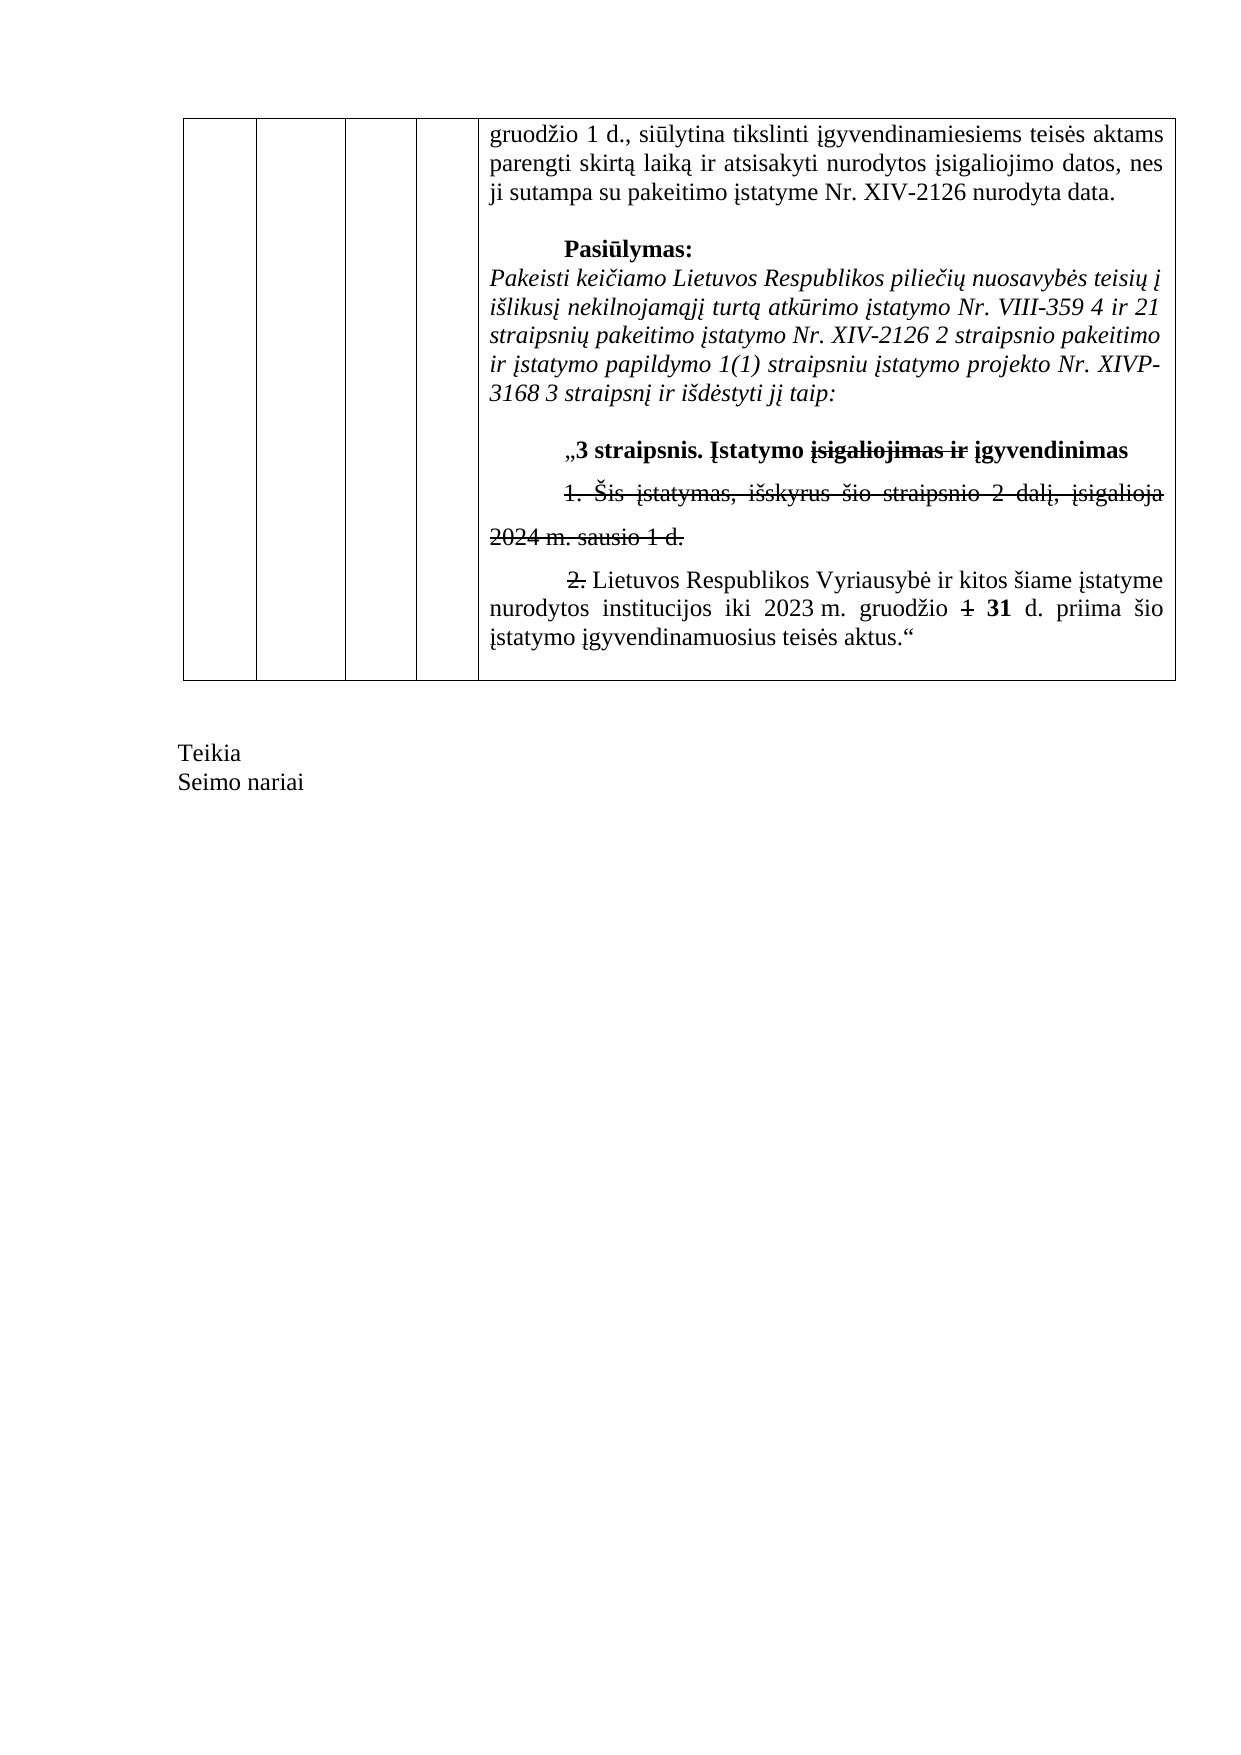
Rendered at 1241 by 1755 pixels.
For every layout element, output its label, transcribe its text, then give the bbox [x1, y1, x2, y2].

table_cell [257, 119, 345, 680]
table_cell [346, 119, 416, 680]
table_cell [417, 119, 478, 680]
text Seimo nariai [177, 767, 1181, 796]
table_cell gruodžio 1 d., siūlytina tikslinti įgyvendinamiesiems teisės aktams parengti skirtą laiką ir atsisakyti nurodytos įsigaliojimo datos, nes ji sutampa su pakeitimo įstatyme Nr. XIV-2126 nurodyta data. Pasiūlymas: Pakeisti keičiamo Lietuvos Respublikos piliečių nuosavybės teisių į išlikusį nekilnojamąjį turtą atkūrimo įstatymo Nr. VIII-359 4 ir 21 straipsnių pakeitimo įstatymo Nr. XIV-2126 2 straipsnio pakeitimo ir įstatymo papildymo 1(1) straipsniu įstatymo projekto Nr. XIVP-3168 3 straipsnį ir išdėstyti jį taip: „3 straipsnis. Įstatymo įsigaliojimas ir įgyvendinimas 1. Šis įstatymas, išskyrus šio straipsnio 2 dalį, įsigalioja 2024 m. sausio 1 d. 2. Lietuvos Respublikos Vyriausybė ir kitos šiame įstatyme nurodytos institucijos iki 2023 m. gruodžio 1 31 d. priima šio įstatymo įgyvendinamuosius teisės aktus.“ [479, 119, 1175, 680]
table_cell [184, 119, 256, 680]
text Teikia [177, 738, 1181, 767]
